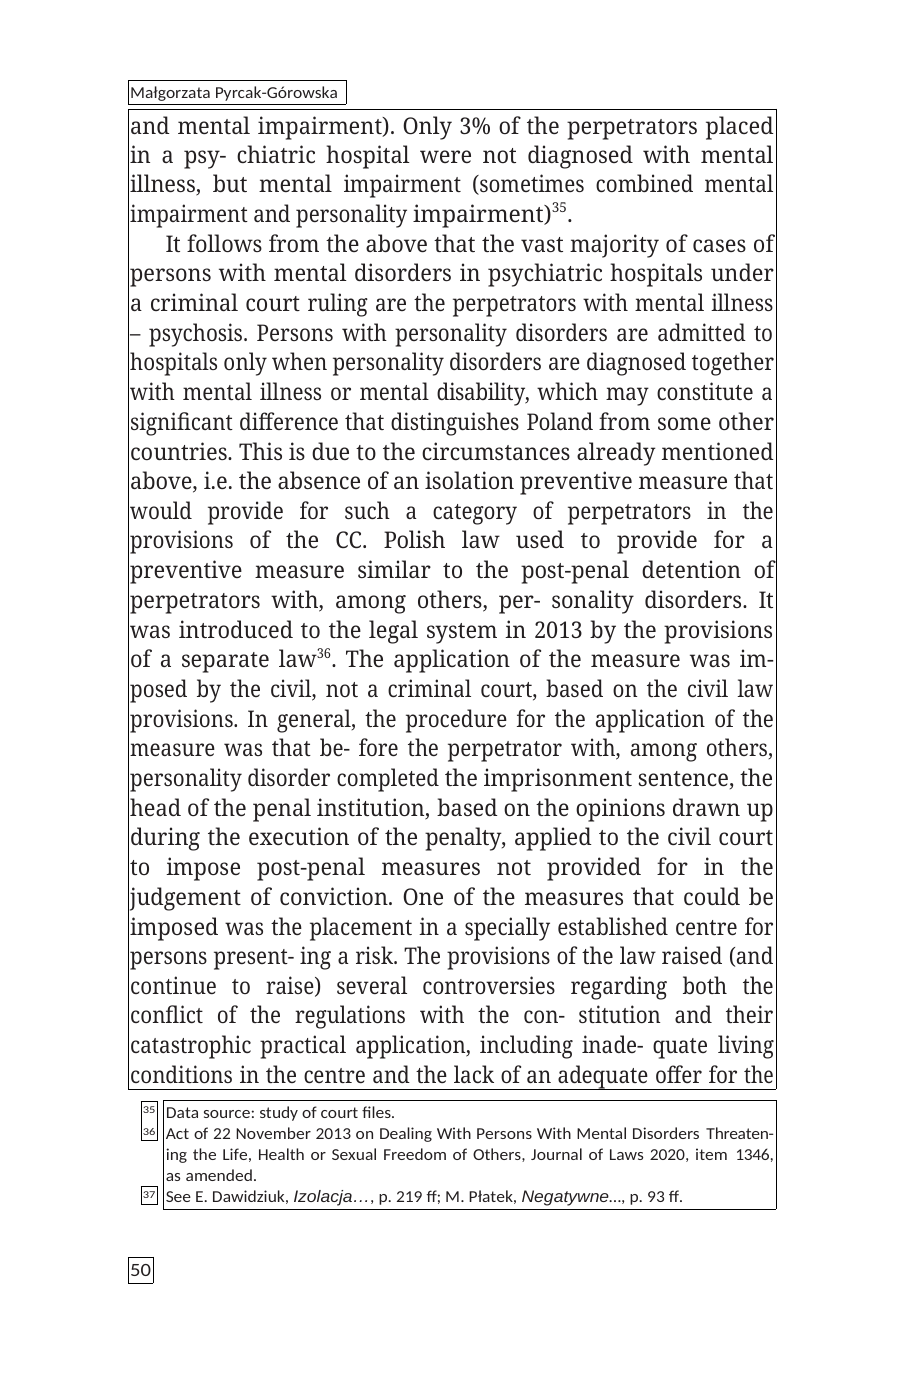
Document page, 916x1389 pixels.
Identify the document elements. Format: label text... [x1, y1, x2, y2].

text 36 [143, 1125, 157, 1138]
text See E. Dawidziuk, Izolacja…, p. 219 ff; M. Płatek, Negatywne…, p. 93 ff. [166, 1186, 776, 1206]
text Act of 22 November 2013 on Dealing With Persons With Mental Disorders Threaten- ing the Life, Health or Sexual Freedom of Others, Journal of Laws 2020, item 1346, as amended. [166, 1123, 774, 1185]
text Małgorzata Pyrcak-Górowska [130, 82, 346, 102]
text Data source: study of court files. [166, 1102, 776, 1122]
text and mental impairment). Only 3% of the perpetrators placed in a psy- chiatric hospital were not diagnosed with mental illness, but mental impairment (sometimes combined mental impairment and personality impairment)35. [130, 110, 774, 229]
text 37 [143, 1189, 157, 1202]
text It follows from the above that the vast majority of cases of persons with mental disorders in psychiatric hospitals under a criminal court ruling are the perpetrators with mental illness – psychosis. Persons with personality disorders are admitted to hospitals only when personality disorders are diagnosed together with mental illness or mental disability, which may constitute a significant difference that distinguishes Poland from some other countries. This is due to the circumstances already mentioned above, i.e. the absence of an isolation preventive measure that would provide for such a category of perpetrators in the provisions of the CC. Polish law used to provide for a preventive measure similar to the post-penal detention of perpetrators with, among others, per- sonality disorders. It was introduced to the legal system in 2013 by the provisions of a separate law36. The application of the measure was im- posed by the civil, not a criminal court, based on the civil law provisions. In general, the procedure for the application of the measure was that be- fore the perpetrator with, among others, personality disorder completed the imprisonment sentence, the head of the penal institution, based on the opinions drawn up during the execution of the penalty, applied to the civil court to impose post-penal measures not provided for in the judgement of conviction. One of the measures that could be imposed was the placement in a specially established centre for persons present- ing a risk. The provisions of the law raised (and continue to raise) several controversies regarding both the conflict of the regulations with the con- stitution and their catastrophic practical application, including inade- quate living conditions in the centre and the lack of an adequate offer for the individuals placed there, which effectively prevents them from leaving the centre37. However, those provisions may only be applied to persons convicted of offences committed before July 2015. The measures provided [130, 229, 774, 1089]
text 35 [143, 1104, 157, 1117]
text 50 [130, 1258, 153, 1281]
